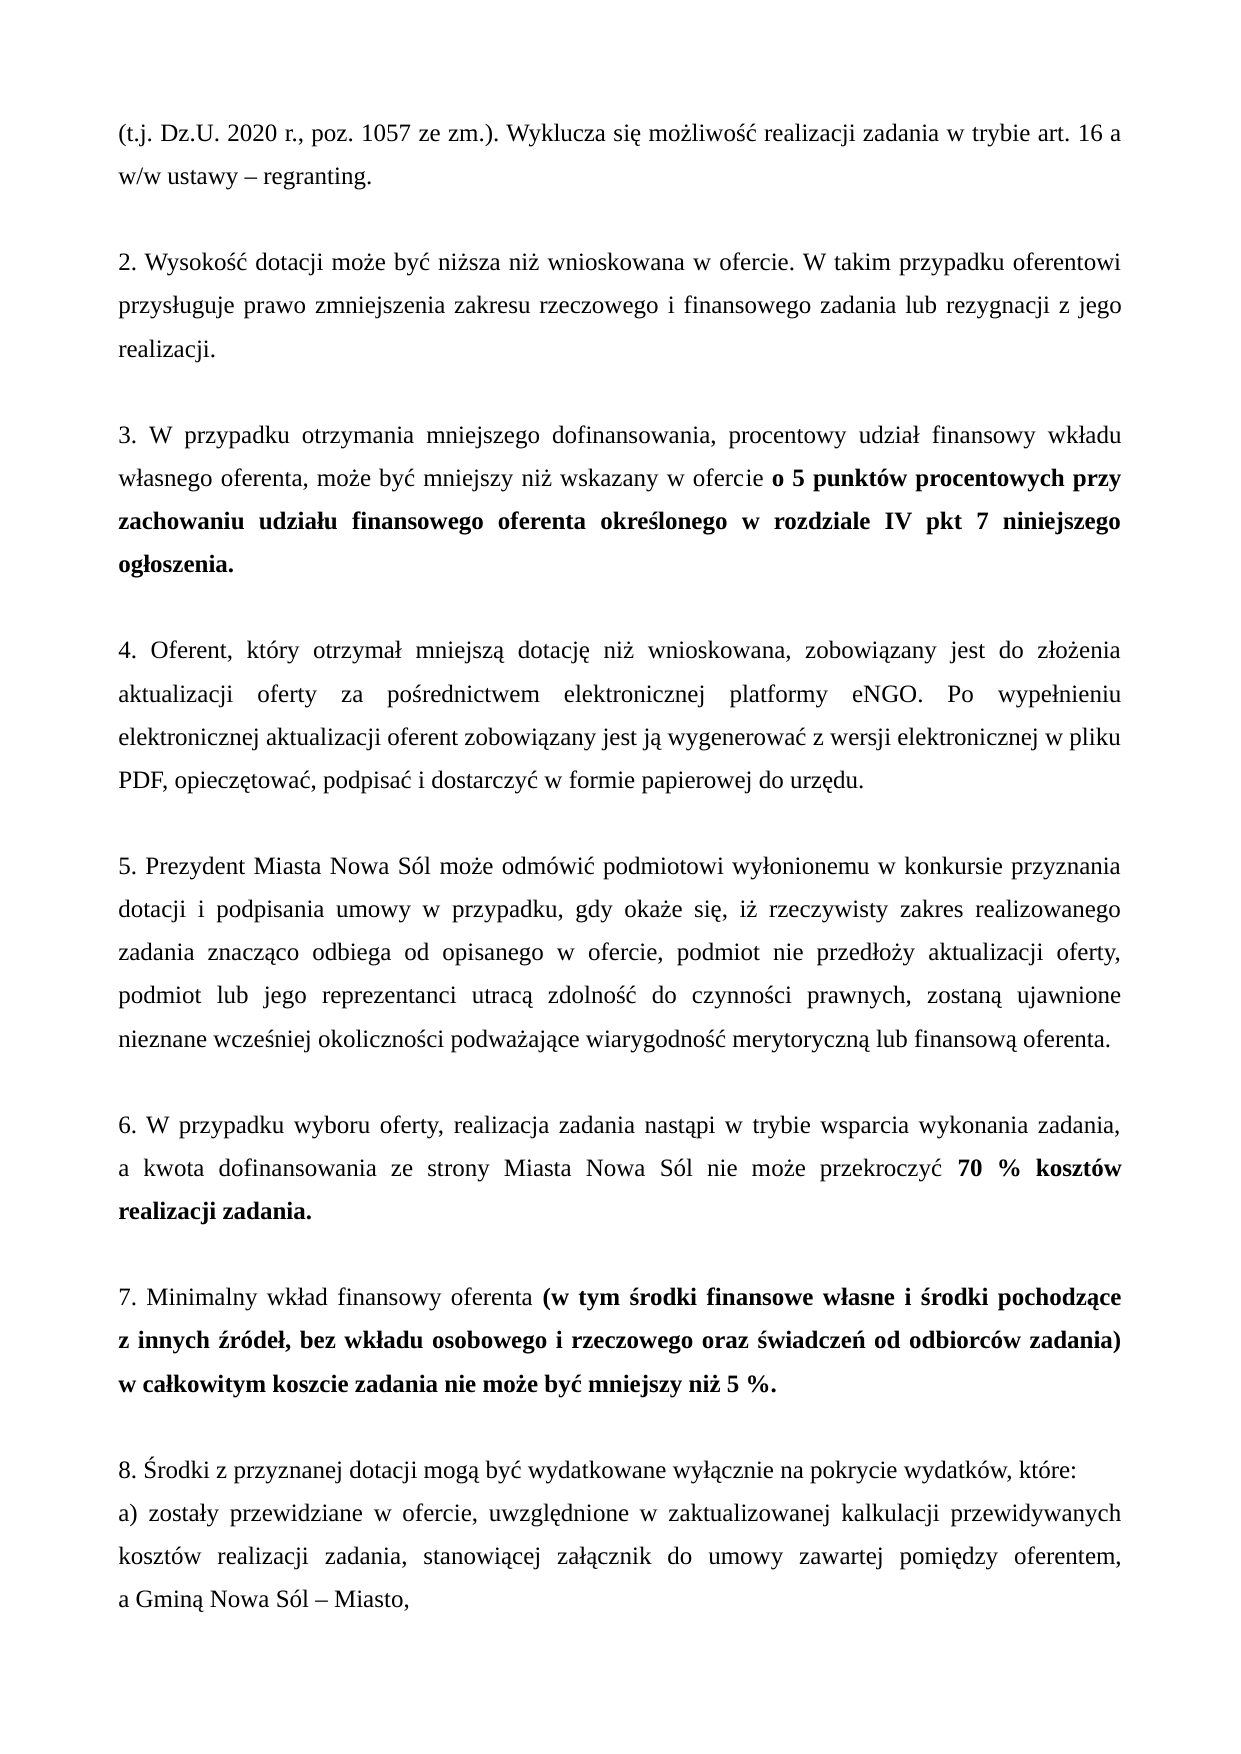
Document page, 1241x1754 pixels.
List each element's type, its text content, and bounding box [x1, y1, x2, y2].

text 8. Środki z przyznanej dotacji mogą być wydatkowane wyłącznie na pokrycie wydatków, które: [118, 1455, 1122, 1484]
text 2. Wysokość dotacji może być niższa niż wnioskowana w ofercie. W takim przypadku oferentowi przysługuje prawo zmniejszenia zakresu rzeczowego i finansowego zadania lub rezygnacji z jego realizacji. [118, 247, 1122, 362]
text 5. Prezydent Miasta Nowa Sól może odmówić podmiotowi wyłonionemu w konkursie przyznania dotacji i podpisania umowy w przypadku, gdy okaże się, iż rzeczywisty zakres realizowanego zadania znacząco odbiega od opisanego w ofercie, podmiot nie przedłoży aktualizacji oferty, podmiot lub jego reprezentanci utracą zdolność do czynności prawnych, zostaną ujawnione nieznane wcześniej okoliczności podważające wiarygodność merytoryczną lub finansową oferenta. [118, 851, 1122, 1052]
text 3. W przypadku otrzymania mniejszego dofinansowania, procentowy udział finansowy wkładu własnego oferenta, może być mniejszy niż wskazany w ofercie o 5 punktów procentowych przy zachowaniu udziału finansowego oferenta określonego w rozdziale IV pkt 7 niniejszego ogłoszenia. [118, 420, 1122, 578]
text 4. Oferent, który otrzymał mniejszą dotację niż wnioskowana, zobowiązany jest do złożenia aktualizacji oferty za pośrednictwem elektronicznej platformy eNGO. Po wypełnieniu elektronicznej aktualizacji oferent zobowiązany jest ją wygenerować z wersji elektronicznej w pliku PDF, opieczętować, podpisać i dostarczyć w formie papierowej do urzędu. [118, 636, 1122, 794]
text 6. W przypadku wyboru oferty, realizacja zadania nastąpi w trybie wsparcia wykonania zadania, a kwota dofinansowania ze strony Miasta Nowa Sól nie może przekroczyć 70 % kosztów realizacji zadania. [118, 1110, 1122, 1225]
text a) zostały przewidziane w ofercie, uwzględnione w zaktualizowanej kalkulacji przewidywanych kosztów realizacji zadania, stanowiącej załącznik do umowy zawartej pomiędzy oferentem, a Gminą Nowa Sól – Miasto, [118, 1498, 1122, 1613]
text (t.j. Dz.U. 2020 r., poz. 1057 ze zm.). Wyklucza się możliwość realizacji zadania w trybie art. 16 a w/w ustawy – regranting. [118, 118, 1122, 190]
text 7. Minimalny wkład finansowy oferenta (w tym środki finansowe własne i środki pochodzące z innych źródeł, bez wkładu osobowego i rzeczowego oraz świadczeń od odbiorców zadania) w całkowitym koszcie zadania nie może być mniejszy niż 5 %. [118, 1282, 1122, 1397]
